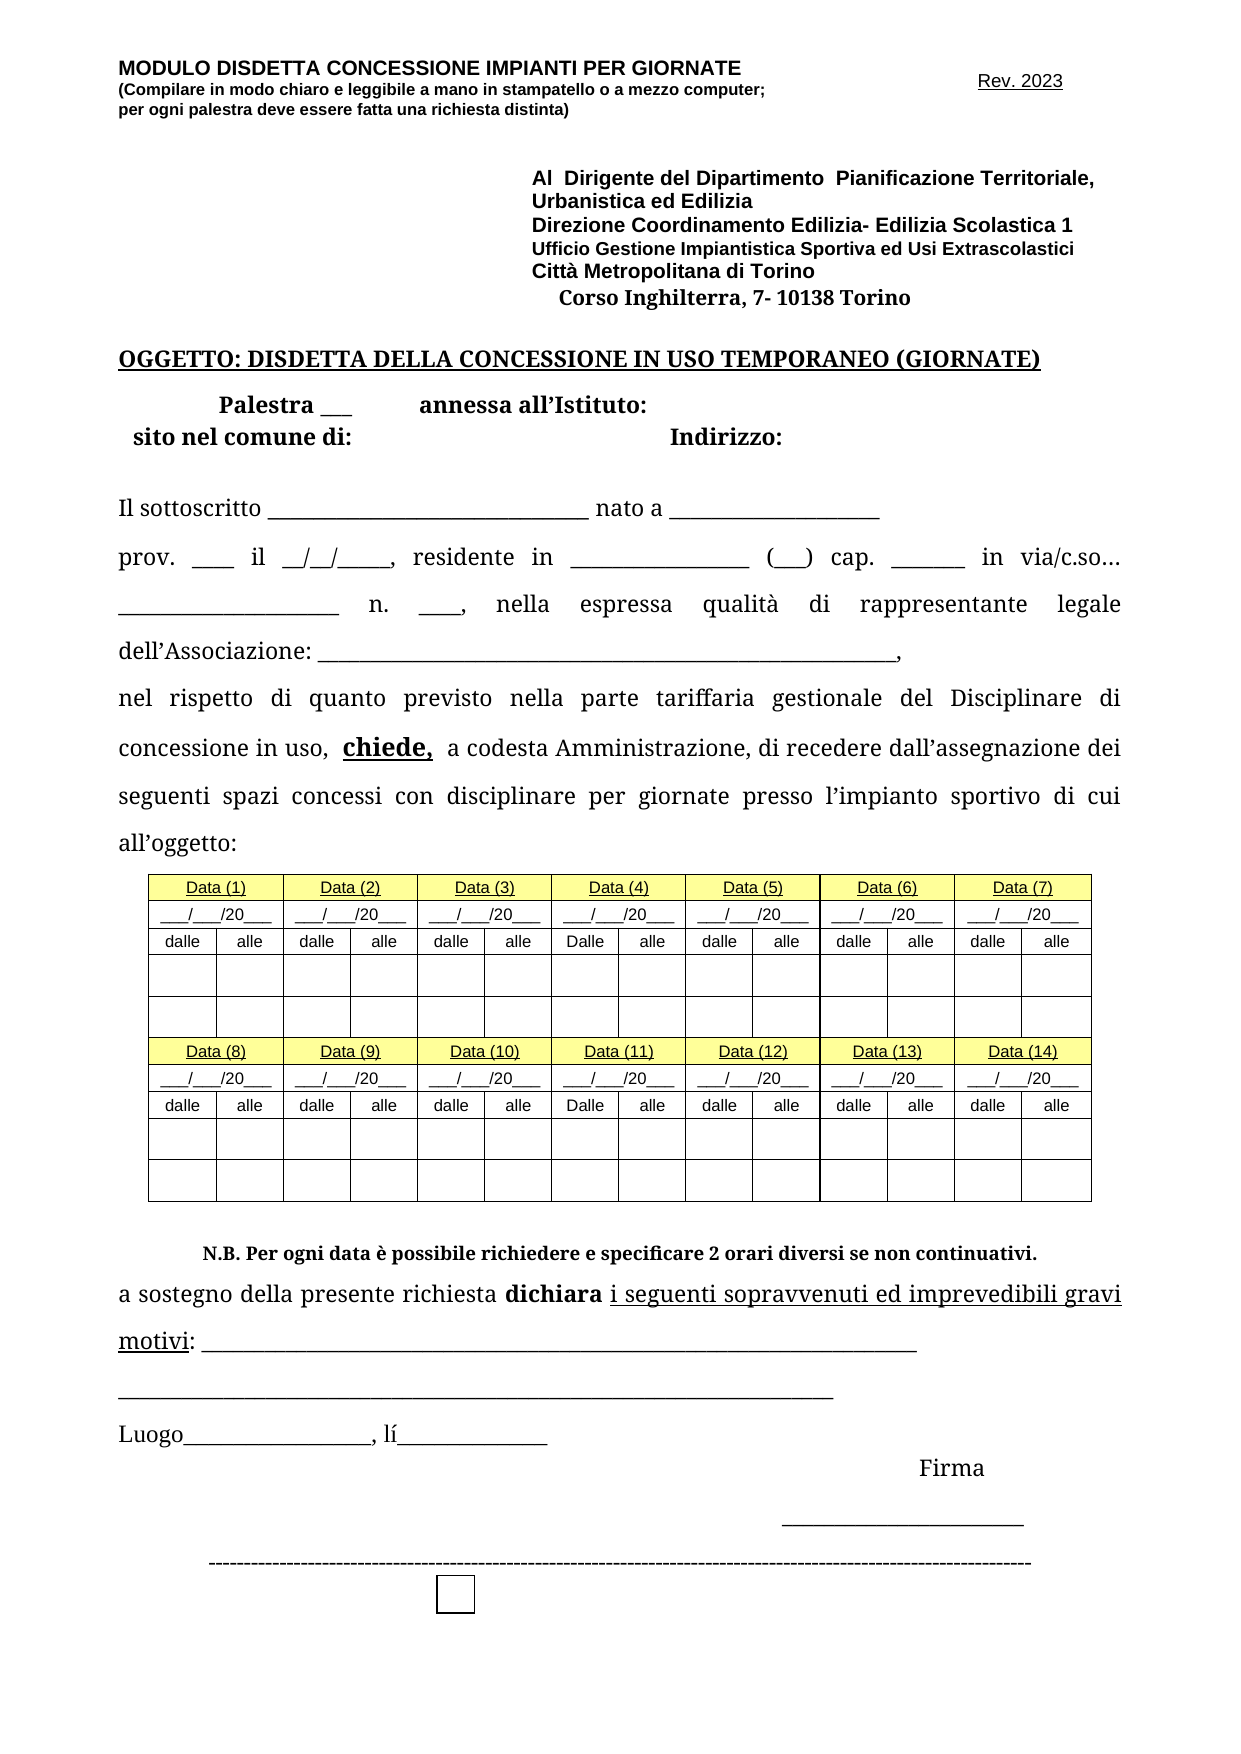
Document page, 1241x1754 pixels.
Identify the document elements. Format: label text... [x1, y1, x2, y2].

text Rev. 2023 [977, 70, 1096, 92]
table_header Data (1) [149, 875, 283, 900]
table_cell [351, 1119, 417, 1159]
table_cell dalle [821, 929, 887, 954]
table_cell alle [485, 1092, 551, 1118]
table_cell [418, 1119, 484, 1159]
table_cell dalle [686, 1092, 752, 1118]
table_cell [753, 1119, 819, 1159]
text Corso Inghilterra, 7- 10138 Torino [118, 283, 1122, 311]
table_header annessa all’Istituto: [363, 389, 658, 421]
table_cell [284, 1160, 350, 1201]
table_header Palestra ___ [109, 389, 363, 421]
table_cell [821, 955, 887, 996]
table_cell alle [888, 1092, 954, 1118]
table_cell ___/___/20___ [955, 1065, 1091, 1091]
table_cell ___/___/20___ [284, 901, 417, 927]
table_header Data (6) [821, 875, 954, 900]
table_cell dalle [149, 1092, 216, 1118]
table_cell [217, 955, 283, 996]
table_cell [686, 955, 752, 996]
table_cell [418, 997, 484, 1037]
table_cell [619, 955, 685, 996]
table_cell dalle [955, 1092, 1021, 1118]
text Luogo_______________, lí____________ [118, 1419, 1057, 1448]
table_cell [686, 997, 752, 1037]
table_cell Data (8) [149, 1038, 283, 1064]
table_cell [955, 1160, 1021, 1201]
table_header Data (4) [552, 875, 685, 900]
table_cell [418, 955, 484, 996]
table_cell ___/___/20___ [821, 901, 954, 927]
table_cell dalle [686, 929, 752, 954]
table_cell [552, 955, 618, 996]
table_cell [217, 1160, 283, 1201]
table_cell [888, 1160, 954, 1201]
text _______________________ [782, 1499, 1122, 1530]
table_cell [1022, 997, 1091, 1037]
table_cell dalle [418, 1092, 484, 1118]
table_cell [686, 1160, 752, 1201]
table_cell [955, 955, 1021, 996]
text nel rispetto di quanto previsto nella parte tariffaria gestionale del Disciplinare di concessione in uso, chiede, a codesta Amministrazione, di recedere dall’assegnazione dei seguenti spazi concessi con disciplinare per giornate presso l’impianto sportivo di cui all’oggetto: [118, 682, 1122, 858]
table_cell [753, 955, 819, 996]
table_cell alle [1022, 929, 1091, 954]
table_cell [619, 997, 685, 1037]
text Al Dirigente del Dipartimento Pianificazione Territoriale, Urbanistica ed Edilizia [532, 165, 1122, 213]
table_cell Data (12) [686, 1038, 819, 1064]
text ____________________________________________________________________ [118, 1372, 1122, 1403]
table_cell [821, 1160, 887, 1201]
table_cell ___/___/20___ [284, 1065, 417, 1091]
table_cell [418, 1160, 484, 1201]
table_cell dalle [955, 929, 1021, 954]
table_cell [217, 1119, 283, 1159]
table_cell [149, 997, 216, 1037]
table_cell [821, 997, 887, 1037]
table_cell [955, 1119, 1021, 1159]
table_cell [351, 997, 417, 1037]
table_cell [888, 1119, 954, 1159]
table_cell [821, 1119, 887, 1159]
table_cell alle [217, 1092, 283, 1118]
table_cell sito nel comune di: [109, 421, 363, 452]
table_cell dalle [284, 929, 350, 954]
table_cell alle [217, 929, 283, 954]
table_cell alle [351, 1092, 417, 1118]
text -------------------------------------------------------------------------------------------------------------------- [118, 1546, 1122, 1577]
table_cell [1022, 955, 1091, 996]
table_cell Data (13) [821, 1038, 954, 1064]
table_cell dalle [821, 1092, 887, 1118]
table_cell [753, 1160, 819, 1201]
table_cell [284, 997, 350, 1037]
table_cell Data (10) [418, 1038, 551, 1064]
table_cell [485, 1119, 551, 1159]
table_cell [485, 997, 551, 1037]
table_cell [552, 997, 618, 1037]
table_cell [351, 955, 417, 996]
table_cell ___/___/20___ [418, 901, 551, 927]
table_cell [888, 955, 954, 996]
table_cell ___/___/20___ [149, 1065, 283, 1091]
table_cell Indirizzo: [659, 421, 1131, 452]
table_cell Data (11) [552, 1038, 685, 1064]
table_cell [149, 955, 216, 996]
table_cell Data (14) [955, 1038, 1091, 1064]
table_cell [351, 1160, 417, 1201]
table_cell [686, 1119, 752, 1159]
text a sostegno della presente richiesta dichiara i seguenti sopravvenuti ed imprevedibili gravi motivi: ____________________________________________________________________ [118, 1278, 1122, 1356]
table_cell Dalle [552, 1092, 618, 1118]
table_cell [363, 421, 658, 452]
table_cell alle [485, 929, 551, 954]
table_header Data (7) [955, 875, 1091, 900]
table_cell [955, 997, 1021, 1037]
table_cell [217, 997, 283, 1037]
table_cell [619, 1160, 685, 1201]
table_header Data (5) [686, 875, 819, 900]
table_cell [753, 997, 819, 1037]
table_cell dalle [284, 1092, 350, 1118]
table_header [659, 389, 1131, 421]
table_header Data (2) [284, 875, 417, 900]
table_cell alle [351, 929, 417, 954]
table_cell alle [753, 1092, 819, 1118]
text Direzione Coordinamento Edilizia- Edilizia Scolastica 1 [532, 213, 1122, 237]
text Firma [782, 1452, 1122, 1483]
table_cell alle [619, 1092, 685, 1118]
table_cell [284, 955, 350, 996]
table_cell [1022, 1160, 1091, 1201]
table_cell Data (9) [284, 1038, 417, 1064]
table_cell ___/___/20___ [821, 1065, 954, 1091]
table_cell alle [619, 929, 685, 954]
table_cell [284, 1119, 350, 1159]
text Il sottoscritto ____________________________ nato a ____________________ [118, 490, 1122, 524]
table_cell ___/___/20___ [686, 901, 819, 927]
table_cell [619, 1119, 685, 1159]
table_cell alle [1022, 1092, 1091, 1118]
table_cell [552, 1119, 618, 1159]
text prov. ____ il __/__/_____, residente in _________________ (___) cap. _______ in via/c.so… _____________________ n. ____, nella espressa qualità di rappresentante legale dell’Associazione: _______________________________________________________, [118, 541, 1122, 666]
text N.B. Per ogni data è possibile richiedere e specificare 2 orari diversi se non continuativi. [118, 1240, 1122, 1266]
table_cell dalle [149, 929, 216, 954]
table_cell alle [888, 929, 954, 954]
table_cell [888, 997, 954, 1037]
table_cell [1022, 1119, 1091, 1159]
table_cell Dalle [552, 929, 618, 954]
text OGGETTO: DISDETTA DELLA CONCESSIONE IN USO TEMPORANEO (GIORNATE) [118, 342, 1122, 374]
table_cell dalle [418, 929, 484, 954]
table_cell [485, 1160, 551, 1201]
table_cell ___/___/20___ [552, 1065, 685, 1091]
table_cell [149, 1160, 216, 1201]
table_header Data (3) [418, 875, 551, 900]
table_cell ___/___/20___ [955, 901, 1091, 927]
table_cell [149, 1119, 216, 1159]
table_cell ___/___/20___ [149, 901, 283, 927]
table_cell alle [753, 929, 819, 954]
table_cell [485, 955, 551, 996]
text Ufficio Gestione Impiantistica Sportiva ed Usi Extrascolastici [532, 237, 1122, 259]
text Città Metropolitana di Torino [532, 259, 1122, 283]
table_cell [552, 1160, 618, 1201]
table_cell ___/___/20___ [418, 1065, 551, 1091]
table_cell ___/___/20___ [552, 901, 685, 927]
table_cell ___/___/20___ [686, 1065, 819, 1091]
